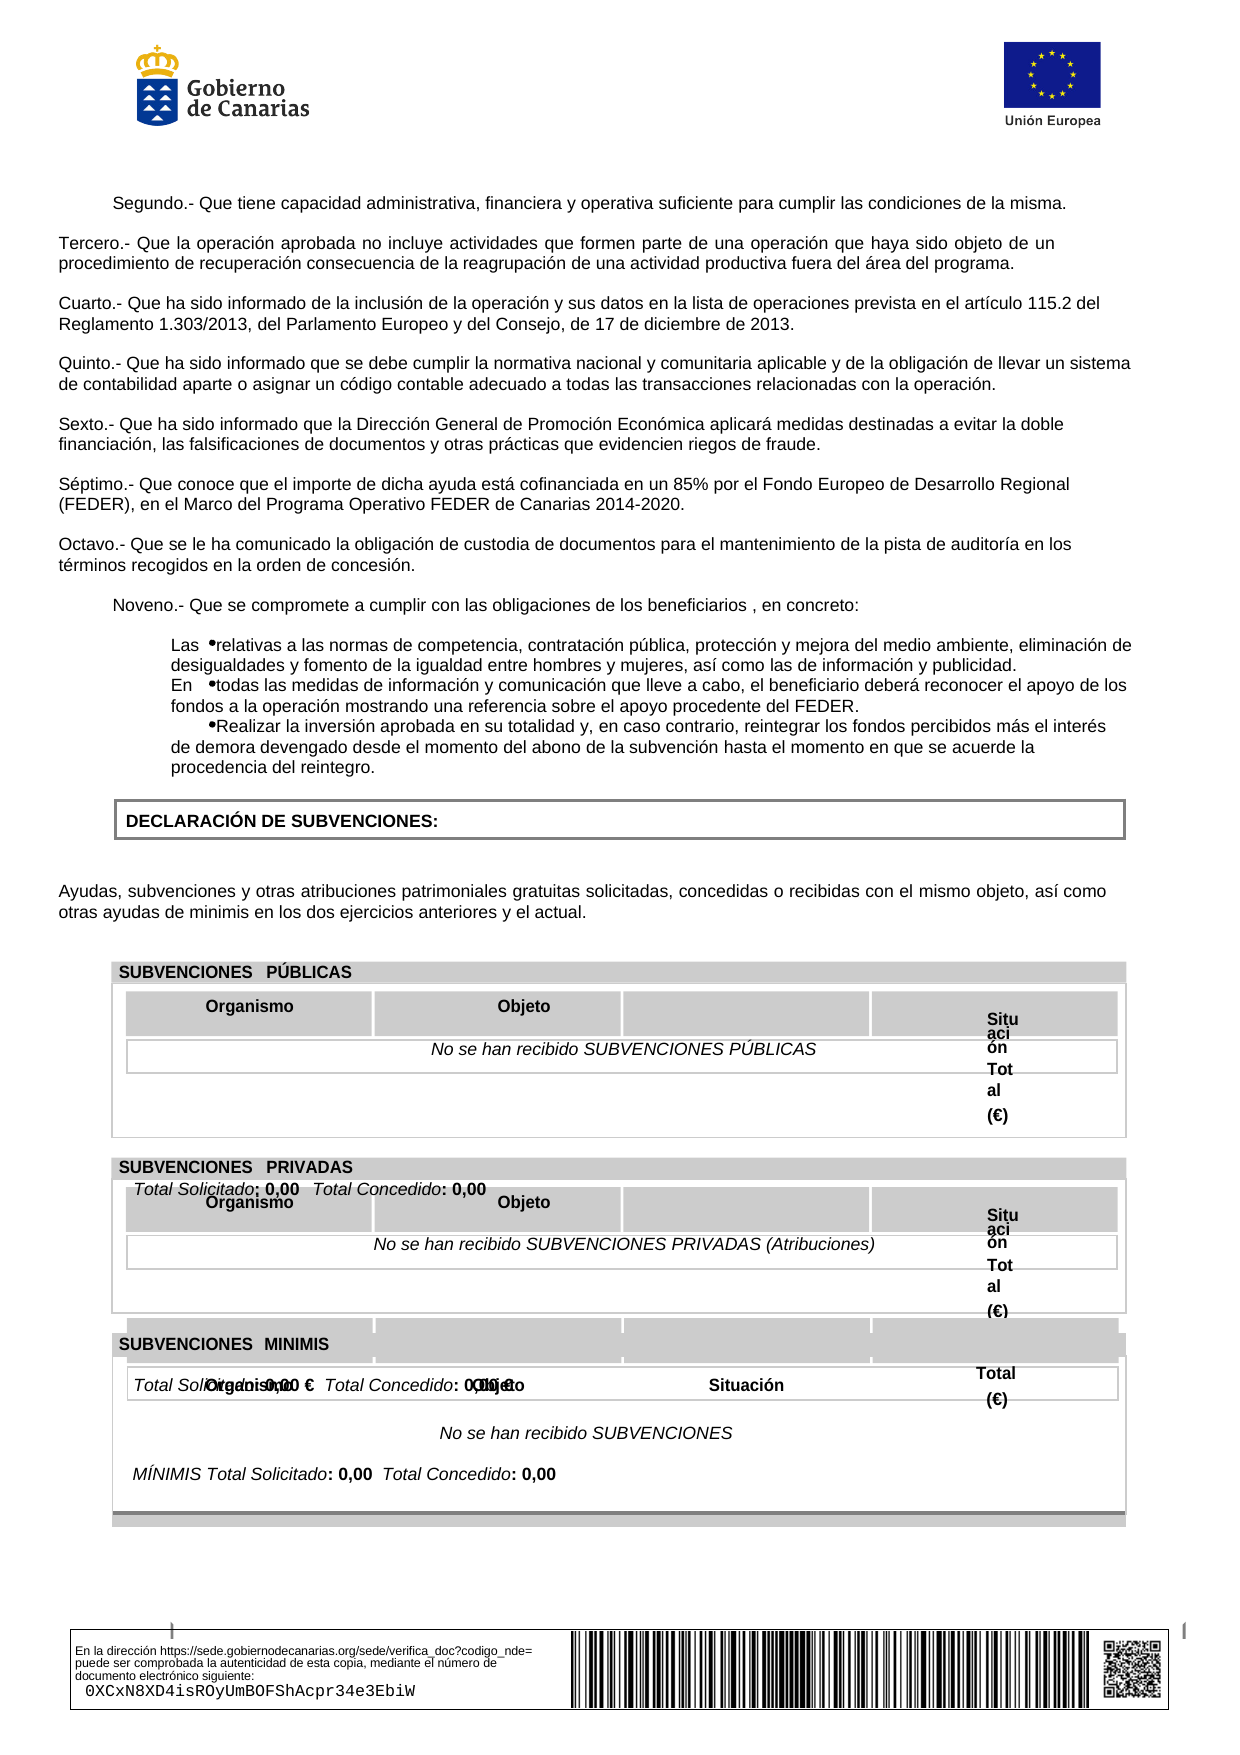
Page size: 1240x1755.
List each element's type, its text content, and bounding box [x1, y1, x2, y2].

table_cell [112, 1515, 1126, 1527]
text Noveno.- Que se compromete a cumplir con las obligaciones de los beneficiarios , en concreto: [112, 594, 1181, 615]
text Octavo.- Que se le ha comunicado la obligación de custodia de documentos para el mantenimiento de la pista de auditoría en los términos recogidos en la orden de concesión. [58, 534, 1137, 575]
text Ayudas, subvenciones y otras atribuciones patrimoniales gratuitas solicitadas, concedidas o recibidas con el mismo objeto, así como otras ayudas de minimis en los dos ejercicios anteriores y el actual. [58, 881, 1137, 922]
text Segundo.- Que tiene capacidad administrativa, financiera y operativa suficiente para cumplir las condiciones de la misma. [112, 193, 1181, 213]
text Realizar la inversión aprobada en su totalidad y, en caso contrario, reintegrar los fondos percibidos más el interés de demora devengado desde el momento del abono de la subvención hasta el momento en que se acuerde la procedencia del reintegro. [171, 716, 1114, 777]
text En todas las medidas de información y comunicación que lleve a cabo, el beneficiario deberá reconocer el apoyo de los fondos a la operación mostrando una referencia sobre el apoyo procedente del FEDER. [171, 675, 1137, 716]
text Sexto.- Que ha sido informado que la Dirección General de Promoción Económica aplicará medidas destinadas a evitar la doble financiación, las falsificaciones de documentos y otras prácticas que evidencien riegos de fraude. [58, 413, 1127, 454]
text Séptimo.- Que conoce que el importe de dicha ayuda está cofinanciada en un 85% por el Fondo Europeo de Desarrollo Regional (FEDER), en el Marco del Programa Operativo FEDER de Canarias 2014-2020. [58, 474, 1137, 514]
text Tercero.- Que la operación aprobada no incluye actividades que formen parte de una operación que haya sido objeto de un procedimiento de recuperación consecuencia de la reagrupación de una actividad productiva fuera del área del programa. [58, 232, 1137, 273]
table_cell Organismo Objeto Situación Total (€) No se han recibido SUBVENCIONES MÍNIMIS Total Solicitado: 0,00 Total Concedido: 0,00 [113, 1357, 1125, 1511]
text DECLARACIÓN DE SUBVENCIONES: [126, 811, 1123, 831]
text Quinto.- Que ha sido informado que se debe cumplir la normativa nacional y comunitaria aplicable y de la obligación de llevar un sistema de contabilidad aparte o asignar un código contable adecuado a todas las transacciones relacionadas con la operación. [58, 353, 1137, 394]
text Las relativas a las normas de competencia, contratación pública, protección y mejora del medio ambiente, eliminación de desigualdades y fomento de la igualdad entre hombres y mujeres, así como las de información y publicidad. [171, 634, 1137, 675]
text Cuarto.- Que ha sido informado de la inclusión de la operación y sus datos en la lista de operaciones prevista en el artículo 115.2 del Reglamento 1.303/2013, del Parlamento Europeo y del Consejo, de 17 de diciembre de 2013. [58, 293, 1137, 334]
